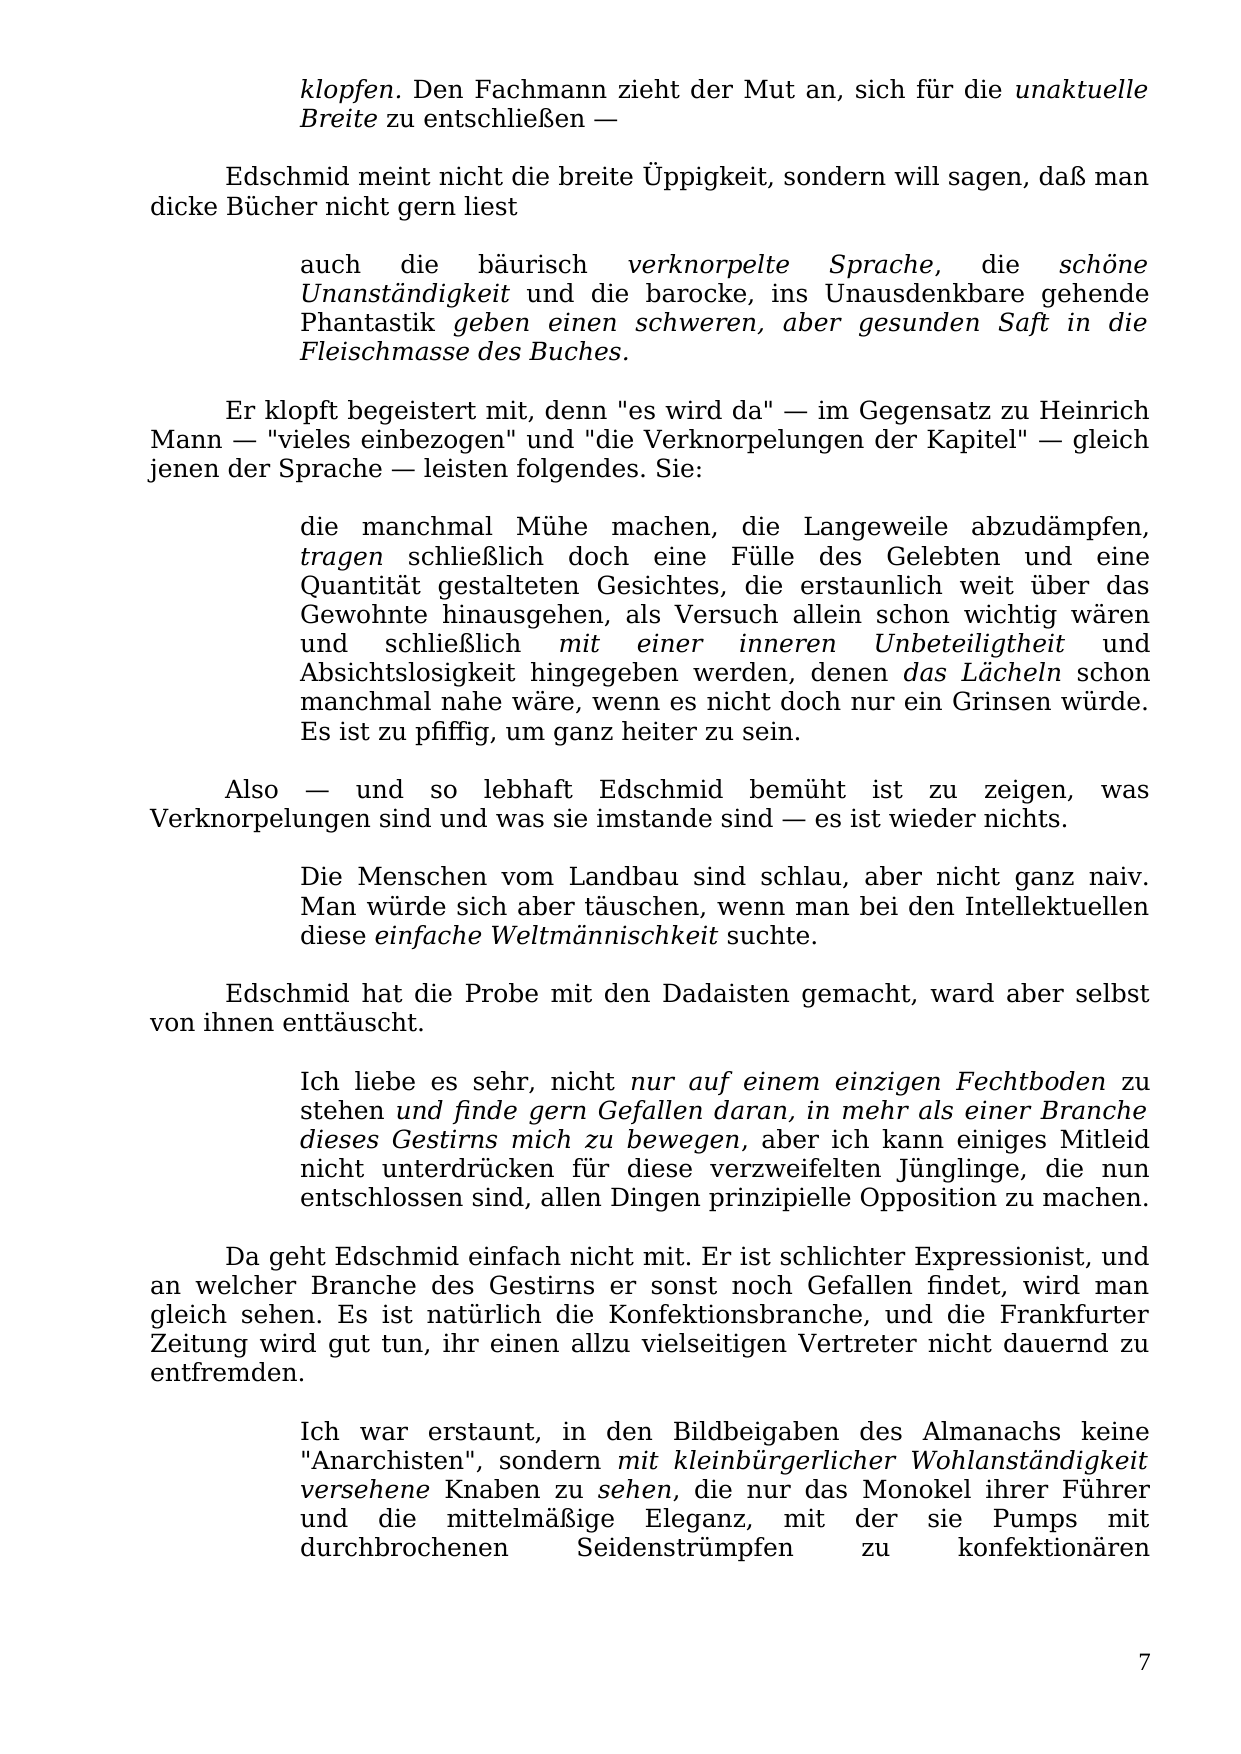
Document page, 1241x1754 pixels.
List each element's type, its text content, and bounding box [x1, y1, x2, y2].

text Edschmid hat die Probe mit den Dadaisten gemacht, ward aber selbst von ihnen enttäuscht. [150, 979, 1151, 1037]
text klopfen. Den Fachmann zieht der Mut an, sich für die unaktuelle Breite zu entschließen — [300, 75, 1151, 133]
text die manchmal Mühe machen, die Langeweile abzudämpfen, tragen schließlich doch eine Fülle des Gelebten und eine Quantität gestalteten Gesichtes, die erstaunlich weit über das Gewohnte hinausgehen, als Versuch allein schon wichtig wären und schließlich mit einer inneren Unbeteiligtheit und Absichtslosigkeit hingegeben werden, denen das Lächeln schon manchmal nahe wäre, wenn es nicht doch nur ein Grinsen würde. Es ist zu pfiffig, um ganz heiter zu sein. [300, 512, 1151, 746]
text Ich war erstaunt, in den Bildbeigaben des Almanachs keine "Anarchisten", sondern mit kleinbürgerlicher Wohlanständigkeit versehene Knaben zu sehen, die nur das Monokel ihrer Führer und die mittelmäßige Eleganz, mit der sie Pumps mit durchbrochenen Seidenstrümpfen zu konfektionären [300, 1417, 1151, 1562]
text Also — und so lebhaft Edschmid bemüht ist zu zeigen, was Verknorpelungen sind und was sie imstande sind — es ist wieder nichts. [150, 775, 1151, 833]
text auch die bäurisch verknorpelte Sprache, die schöne Unanständigkeit und die barocke, ins Unausdenkbare gehende Phantastik geben einen schweren, aber gesunden Saft in die Fleischmasse des Buches. [300, 250, 1151, 367]
text Edschmid meint nicht die breite Üppigkeit, sondern will sagen, daß man dicke Bücher nicht gern liest [150, 162, 1151, 221]
text Die Menschen vom Landbau sind schlau, aber nicht ganz naiv. Man würde sich aber täuschen, wenn man bei den Intellektuellen diese einfache Weltmännischkeit suchte. [300, 862, 1151, 950]
text Ich liebe es sehr, nicht nur auf einem einzigen Fechtboden zu stehen und finde gern Gefallen daran, in mehr als einer Branche dieses Gestirns mich zu bewegen, aber ich kann einiges Mitleid nicht unterdrücken für diese verzweifelten Jünglinge, die nun entschlossen sind, allen Dingen prinzipielle Opposition zu machen. [300, 1067, 1151, 1212]
text Da geht Edschmid einfach nicht mit. Er ist schlichter Expressionist, und an welcher Branche des Gestirns er sonst noch Gefallen findet, wird man gleich sehen. Es ist natürlich die Konfektionsbranche, und die Frankfurter Zeitung wird gut tun, ihr einen allzu vielseitigen Vertreter nicht dauernd zu entfremden. [150, 1242, 1151, 1387]
text Er klopft begeistert mit, denn "es wird da" — im Gegensatz zu Heinrich Mann — "vieles einbezogen" und "die Verknorpelungen der Kapitel" — gleich jenen der Sprache — leisten folgendes. Sie: [150, 396, 1151, 483]
